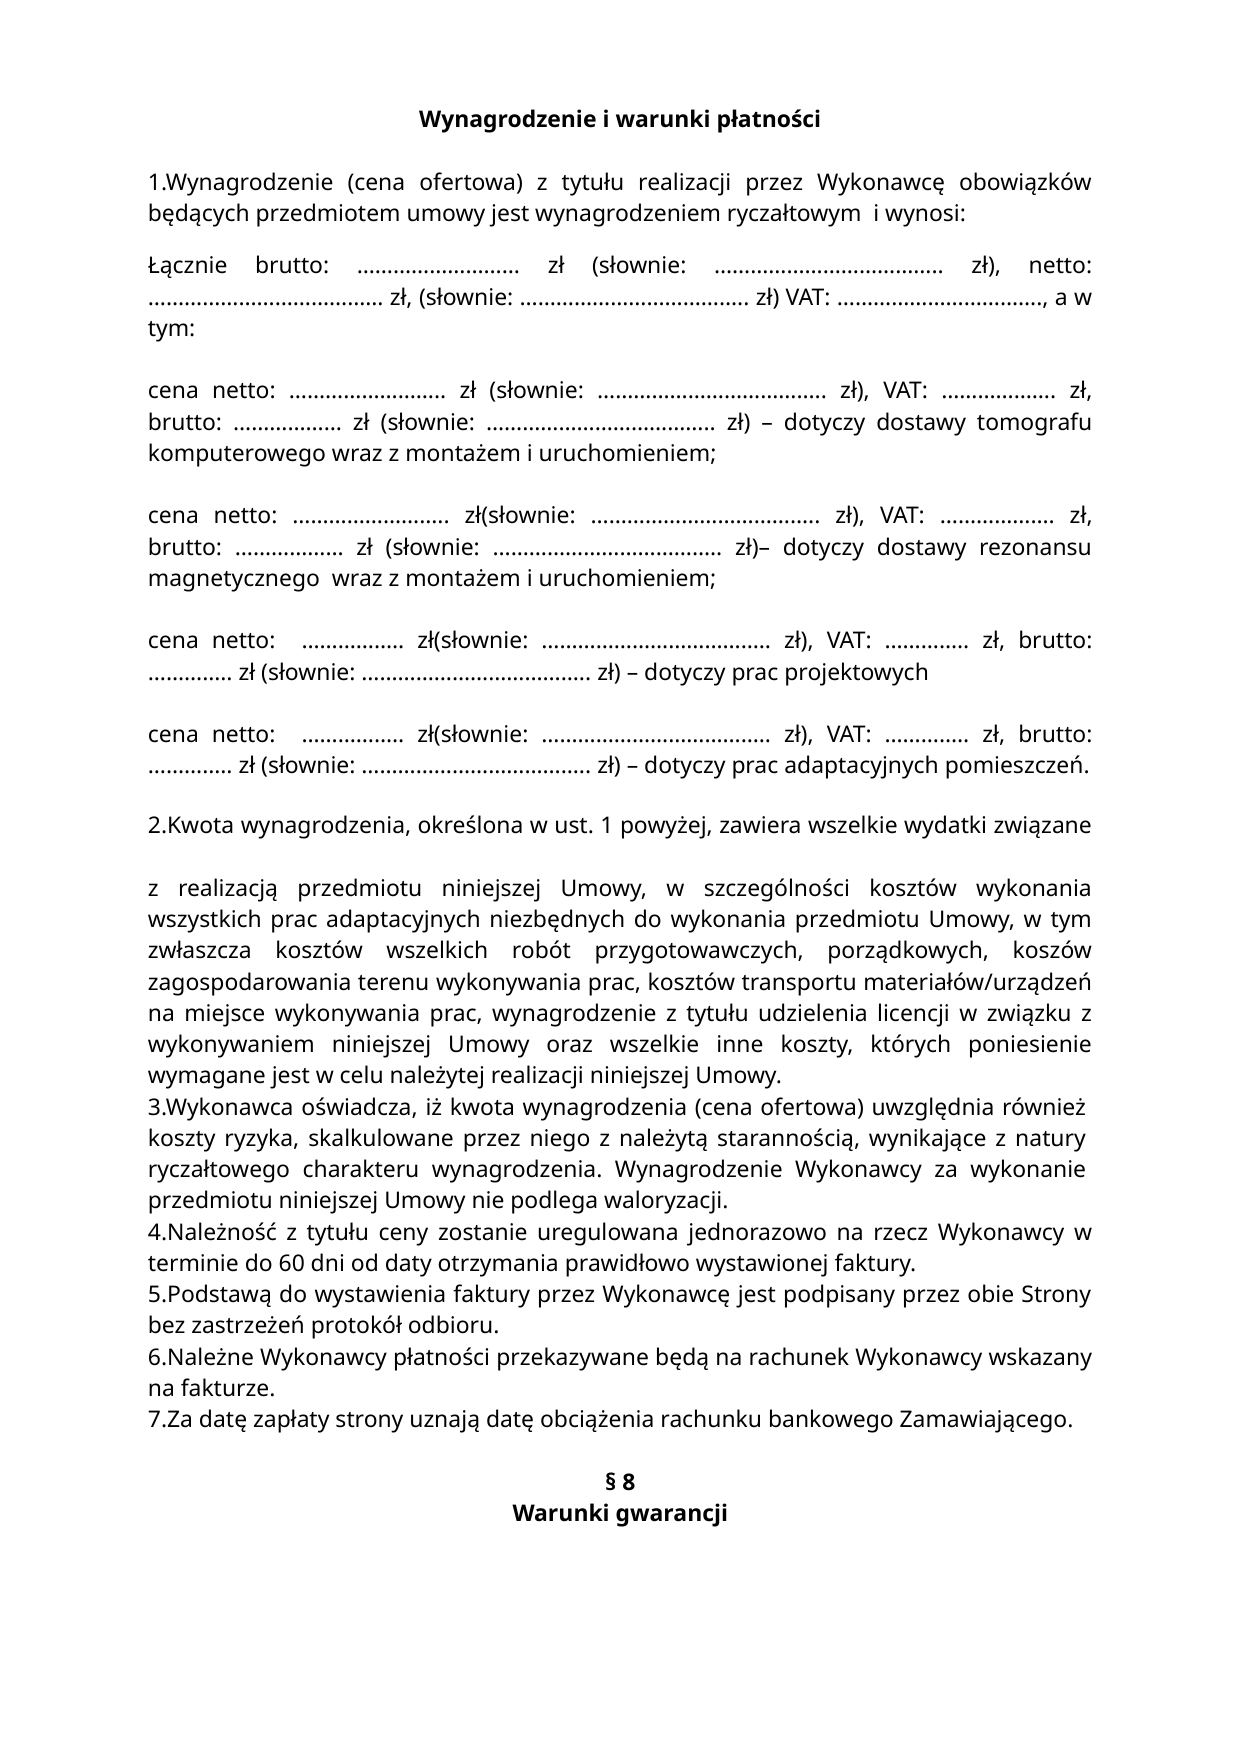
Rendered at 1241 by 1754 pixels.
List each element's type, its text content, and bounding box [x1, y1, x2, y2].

text Warunki gwarancji [148, 1497, 1093, 1528]
list 1.Wynagrodzenie (cena ofertowa) z tytułu realizacji przez Wykonawcę obowiązków będących przedmiotem umowy jest wynagrodzeniem ryczałtowym i wynosi: [148, 166, 1093, 228]
text cena netto: …………………….. zł(słownie: ……………………………….. zł), VAT: ………………. zł, brutto: ……………… zł (słownie: ……………………………….. zł)– dotyczy dostawy rezonansu magnetycznego wraz z montażem i uruchomieniem; [148, 499, 1093, 593]
text cena netto: …………….. zł(słownie: ……………………………….. zł), VAT: ………….. zł, brutto: ………….. zł (słownie: ……………………………….. zł) – dotyczy prac projektowych [148, 624, 1093, 687]
text cena netto: …………….. zł(słownie: ……………………………….. zł), VAT: ………….. zł, brutto: ………….. zł (słownie: ……………………………….. zł) – dotyczy prac adaptacyjnych pomieszczeń. [148, 718, 1093, 781]
text § 8 [148, 1466, 1093, 1497]
list 3.Wykonawca oświadcza, iż kwota wynagrodzenia (cena ofertowa) uwzględnia również koszty ryzyka, skalkulowane przez niego z należytą starannością, wynikające z natury ryczałtowego charakteru wynagrodzenia. Wynagrodzenie Wykonawcy za wykonanie przedmiotu niniejszej Umowy nie podlega waloryzacji. [148, 1091, 1087, 1216]
text Wynagrodzenie i warunki płatności [148, 103, 1093, 135]
list 4.Należność z tytułu ceny zostanie uregulowana jednorazowo na rzecz Wykonawcy w terminie do 60 dni od daty otrzymania prawidłowo wystawionej faktury. [148, 1216, 1093, 1278]
list Łącznie brutto: ……………………… zł (słownie: ……………………………….. zł), netto: ………………………………… zł, (słownie: ……………………………….. zł) VAT: ……………………………., a w tym: [148, 249, 1093, 343]
list 5.Podstawą do wystawienia faktury przez Wykonawcę jest podpisany przez obie Strony bez zastrzeżeń protokół odbioru. [148, 1278, 1093, 1341]
list 6.Należne Wykonawcy płatności przekazywane będą na rachunek Wykonawcy wskazany na fakturze. [148, 1341, 1093, 1403]
list 7.Za datę zapłaty strony uznają datę obciążenia rachunku bankowego Zamawiającego. [148, 1403, 1093, 1434]
text cena netto: …………………….. zł (słownie: ……………………………….. zł), VAT: ………………. zł, brutto: ……………… zł (słownie: ……………………………….. zł) – dotyczy dostawy tomografu komputerowego wraz z montażem i uruchomieniem; [148, 374, 1093, 468]
list 2.Kwota wynagrodzenia, określona w ust. 1 powyżej, zawiera wszelkie wydatki związane z realizacją przedmiotu niniejszej Umowy, w szczególności kosztów wykonania wszystkich prac adaptacyjnych niezbędnych do wykonania przedmiotu Umowy, w tym zwłaszcza kosztów wszelkich robót przygotowawczych, porządkowych, koszów zagospodarowania terenu wykonywania prac, kosztów transportu materiałów/urządzeń na miejsce wykonywania prac, wynagrodzenie z tytułu udzielenia licencji w związku z wykonywaniem niniejszej Umowy oraz wszelkie inne koszty, których poniesienie wymagane jest w celu należytej realizacji niniejszej Umowy. [148, 809, 1093, 1091]
